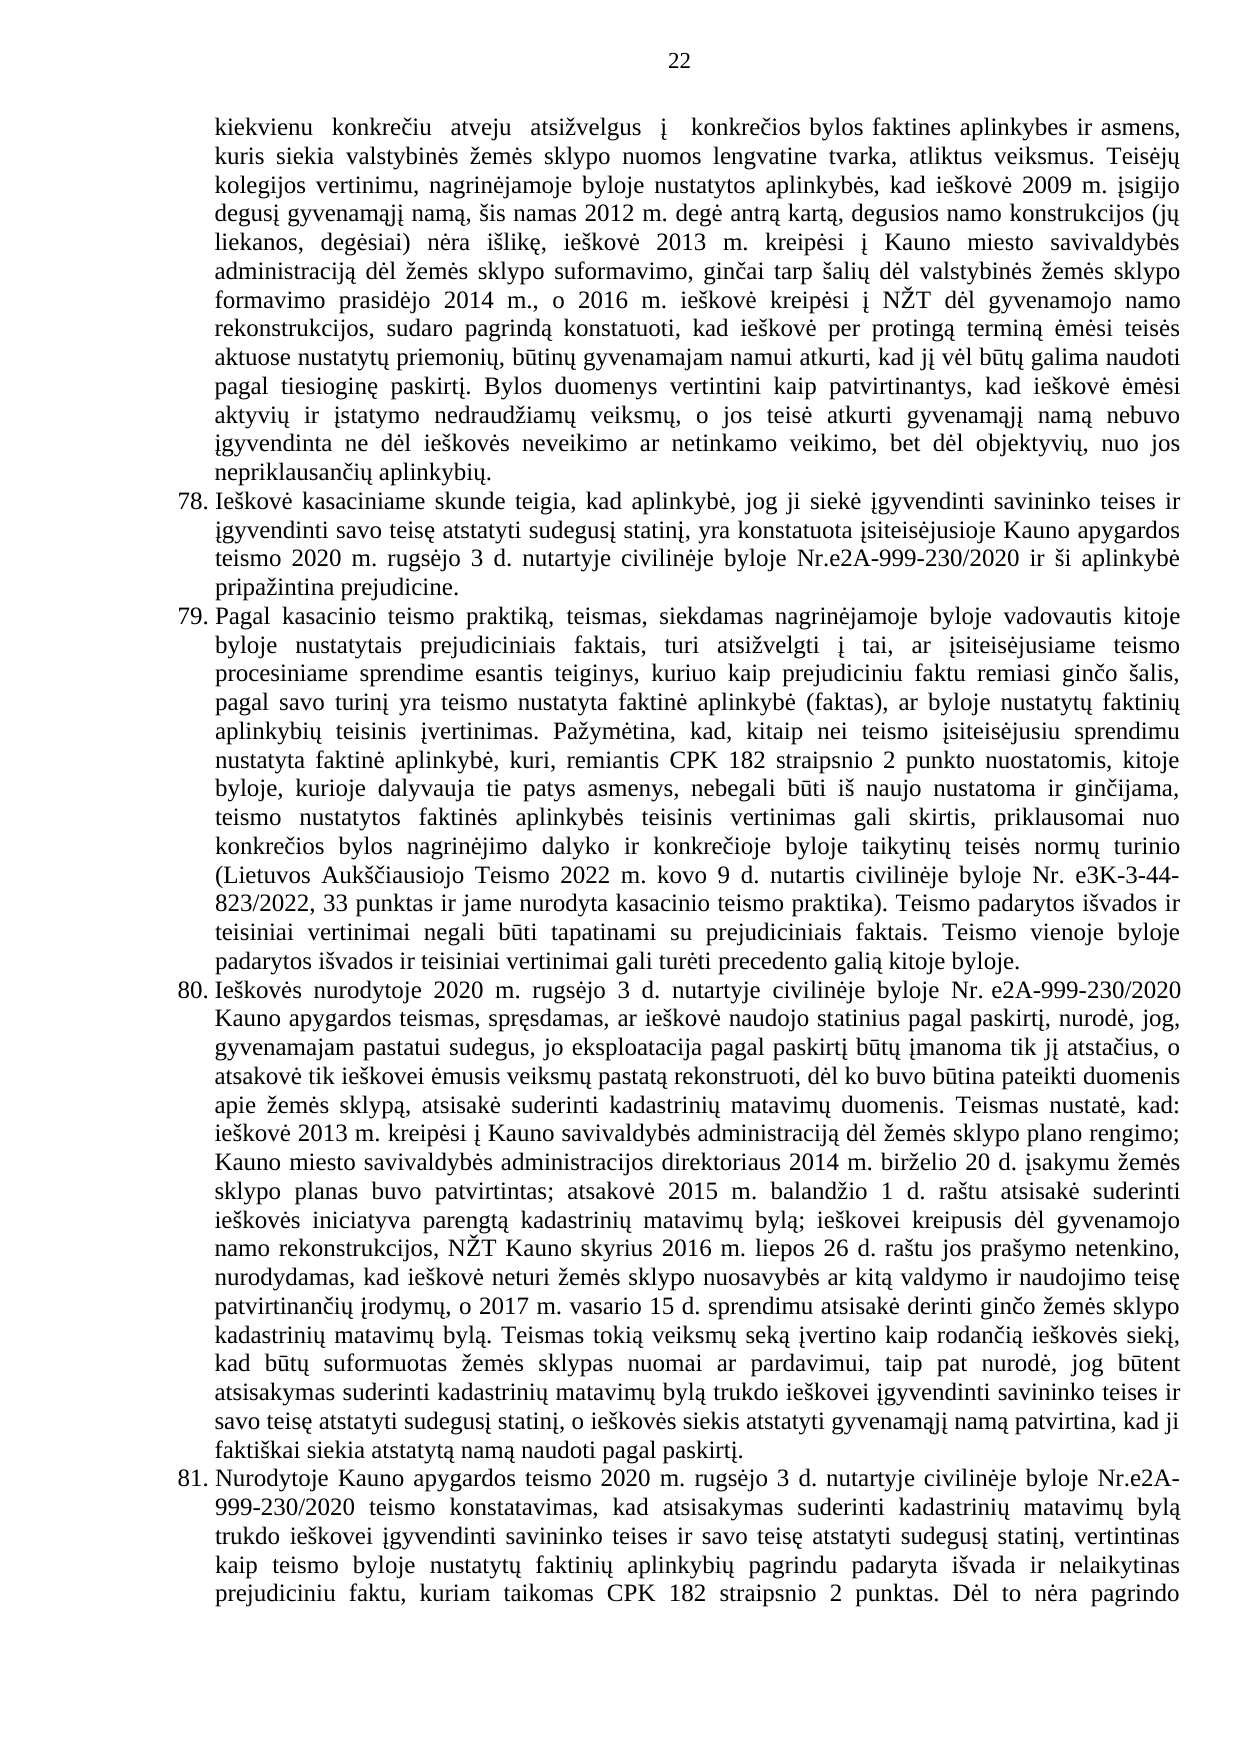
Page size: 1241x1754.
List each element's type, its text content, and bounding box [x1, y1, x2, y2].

text 81. Nurodytoje Kauno apygardos teismo 2020 m. rugsėjo 3 d. nutartyje civilinėje byloje Nr.e2A-999-230/2020 teismo konstatavimas, kad atsisakymas suderinti kadastrinių matavimų bylą trukdo ieškovei įgyvendinti savininko teises ir savo teisę atstatyti sudegusį statinį, vertintinas kaip teismo byloje nustatytų faktinių aplinkybių pagrindu padaryta išvada ir nelaikytinas prejudiciniu faktu, kuriam taikomas CPK 182 straipsnio 2 punktas. Dėl to nėra pagrindo [177, 1463, 1181, 1607]
text 78. Ieškovė kasaciniame skunde teigia, kad aplinkybė, jog ji siekė įgyvendinti savininko teises ir įgyvendinti savo teisę atstatyti sudegusį statinį, yra konstatuota įsiteisėjusioje Kauno apygardos teismo 2020 m. rugsėjo 3 d. nutartyje civilinėje byloje Nr.e2A-999-230/2020 ir ši aplinkybė pripažintina prejudicine. [177, 486, 1181, 601]
text kiekvienu konkrečiu atveju atsižvelgus į konkrečios bylos faktines aplinkybes ir asmens, kuris siekia valstybinės žemės sklypo nuomos lengvatine tvarka, atliktus veiksmus. Teisėjų kolegijos vertinimu, nagrinėjamoje byloje nustatytos aplinkybės, kad ieškovė 2009 m. įsigijo degusį gyvenamąjį namą, šis namas 2012 m. degė antrą kartą, degusios namo konstrukcijos (jų liekanos, degėsiai) nėra išlikę, ieškovė 2013 m. kreipėsi į Kauno miesto savivaldybės administraciją dėl žemės sklypo suformavimo, ginčai tarp šalių dėl valstybinės žemės sklypo formavimo prasidėjo 2014 m., o 2016 m. ieškovė kreipėsi į NŽT dėl gyvenamojo namo rekonstrukcijos, sudaro pagrindą konstatuoti, kad ieškovė per protingą terminą ėmėsi teisės aktuose nustatytų priemonių, būtinų gyvenamajam namui atkurti, kad jį vėl būtų galima naudoti pagal tiesioginę paskirtį. Bylos duomenys vertintini kaip patvirtinantys, kad ieškovė ėmėsi aktyvių ir įstatymo nedraudžiamų veiksmų, o jos teisė atkurti gyvenamąjį namą nebuvo įgyvendinta ne dėl ieškovės neveikimo ar netinkamo veikimo, bet dėl objektyvių, nuo jos nepriklausančių aplinkybių. [177, 112, 1181, 486]
text 80. Ieškovės nurodytoje 2020 m. rugsėjo 3 d. nutartyje civilinėje byloje Nr. e2A-999-230/2020 Kauno apygardos teismas, spręsdamas, ar ieškovė naudojo statinius pagal paskirtį, nurodė, jog, gyvenamajam pastatui sudegus, jo eksploatacija pagal paskirtį būtų įmanoma tik jį atstačius, o atsakovė tik ieškovei ėmusis veiksmų pastatą rekonstruoti, dėl ko buvo būtina pateikti duomenis apie žemės sklypą, atsisakė suderinti kadastrinių matavimų duomenis. Teismas nustatė, kad: ieškovė 2013 m. kreipėsi į Kauno savivaldybės administraciją dėl žemės sklypo plano rengimo; Kauno miesto savivaldybės administracijos direktoriaus 2014 m. birželio 20 d. įsakymu žemės sklypo planas buvo patvirtintas; atsakovė 2015 m. balandžio 1 d. raštu atsisakė suderinti ieškovės iniciatyva parengtą kadastrinių matavimų bylą; ieškovei kreipusis dėl gyvenamojo namo rekonstrukcijos, NŽT Kauno skyrius 2016 m. liepos 26 d. raštu jos prašymo netenkino, nurodydamas, kad ieškovė neturi žemės sklypo nuosavybės ar kitą valdymo ir naudojimo teisę patvirtinančių įrodymų, o 2017 m. vasario 15 d. sprendimu atsisakė derinti ginčo žemės sklypo kadastrinių matavimų bylą. Teismas tokią veiksmų seką įvertino kaip rodančią ieškovės siekį, kad būtų suformuotas žemės sklypas nuomai ar pardavimui, taip pat nurodė, jog būtent atsisakymas suderinti kadastrinių matavimų bylą trukdo ieškovei įgyvendinti savininko teises ir savo teisę atstatyti sudegusį statinį, o ieškovės siekis atstatyti gyvenamąjį namą patvirtina, kad ji faktiškai siekia atstatytą namą naudoti pagal paskirtį. [177, 975, 1181, 1463]
text 79. Pagal kasacinio teismo praktiką, teismas, siekdamas nagrinėjamoje byloje vadovautis kitoje byloje nustatytais prejudiciniais faktais, turi atsižvelgti į tai, ar įsiteisėjusiame teismo procesiniame sprendime esantis teiginys, kuriuo kaip prejudiciniu faktu remiasi ginčo šalis, pagal savo turinį yra teismo nustatyta faktinė aplinkybė (faktas), ar byloje nustatytų faktinių aplinkybių teisinis įvertinimas. Pažymėtina, kad, kitaip nei teismo įsiteisėjusiu sprendimu nustatyta faktinė aplinkybė, kuri, remiantis CPK 182 straipsnio 2 punkto nuostatomis, kitoje byloje, kurioje dalyvauja tie patys asmenys, nebegali būti iš naujo nustatoma ir ginčijama, teismo nustatytos faktinės aplinkybės teisinis vertinimas gali skirtis, priklausomai nuo konkrečios bylos nagrinėjimo dalyko ir konkrečioje byloje taikytinų teisės normų turinio (Lietuvos Aukščiausiojo Teismo 2022 m. kovo 9 d. nutartis civilinėje byloje Nr. e3K-3-44-823/2022, 33 punktas ir jame nurodyta kasacinio teismo praktika). Teismo padarytos išvados ir teisiniai vertinimai negali būti tapatinami su prejudiciniais faktais. Teismo vienoje byloje padarytos išvados ir teisiniai vertinimai gali turėti precedento galią kitoje byloje. [177, 601, 1181, 975]
